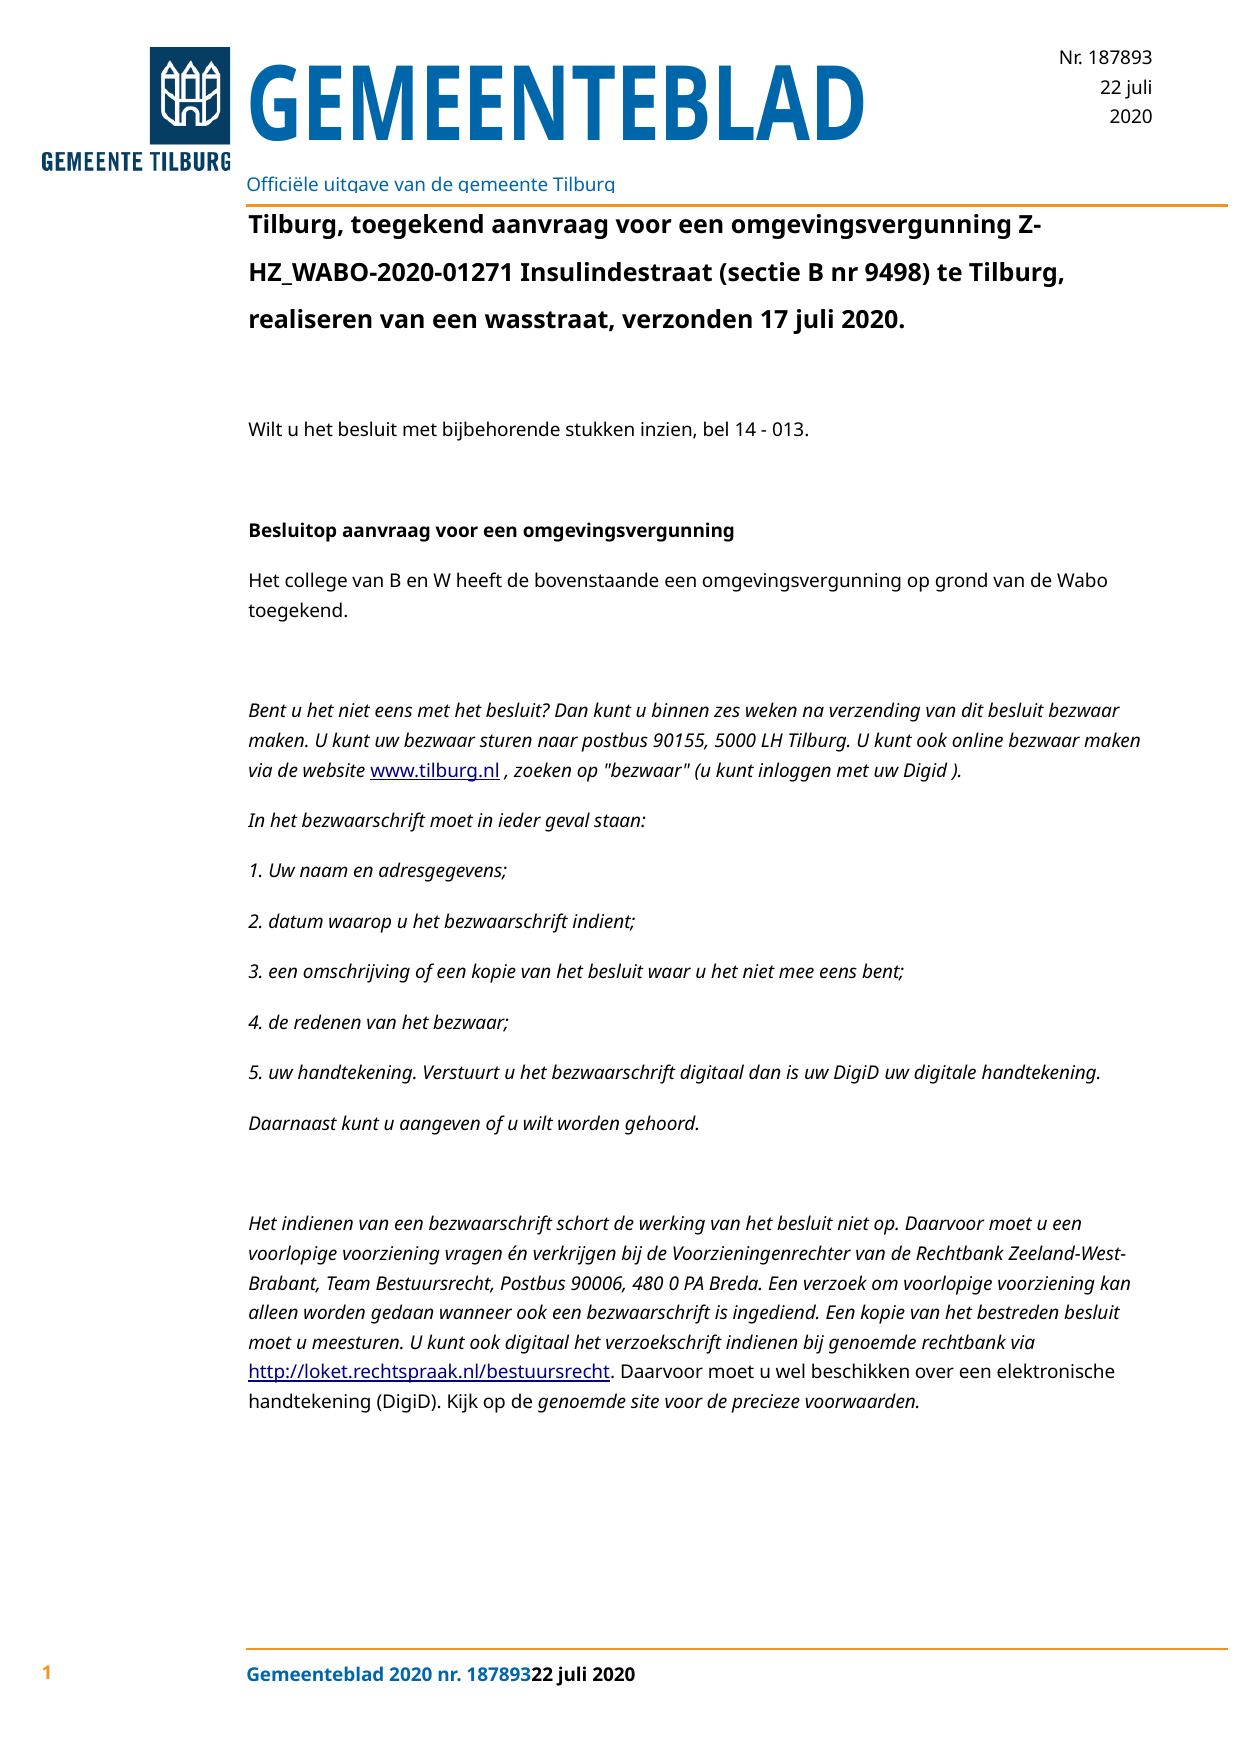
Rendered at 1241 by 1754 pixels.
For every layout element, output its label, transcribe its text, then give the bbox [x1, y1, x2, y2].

text 4. de redenen van het bezwaar; [248, 1009, 1152, 1034]
text Het college van B en W heeft de bovenstaande een omgevingsvergunning op grond van de Wabo toegekend. [248, 567, 1152, 622]
text 3. een omschrijving of een kopie van het besluit waar u het niet mee eens bent; [248, 958, 1152, 984]
text 5. uw handtekening. Verstuurt u het bezwaarschrift digitaal dan is uw DigiD uw digitale handtekening. [248, 1059, 1152, 1085]
text Bent u het niet eens met het besluit? Dan kunt u binnen zes weken na verzending van dit besluit bezwaar maken. U kunt uw bezwaar sturen naar postbus 90155, 5000 LH Tilburg. U kunt ook online bezwaar maken via de website www.tilburg.nl , zoeken op "bezwaar" (u kunt inloggen met uw Digid ). [248, 698, 1152, 782]
picture [41, 47, 231, 172]
text Wilt u het besluit met bijbehorende stukken inzien, bel 14 - 013. [248, 416, 1152, 442]
text 2. datum waarop u het bezwaarschrift indient; [248, 908, 1152, 934]
text 1. Uw naam en adresgegevens; [248, 858, 1152, 883]
text Besluitop aanvraag voor een omgevingsvergunning [248, 517, 1152, 542]
text Tilburg, toegekend aanvraag voor een omgevingsvergunning Z-HZ_WABO-2020-01271 Insulindestraat (sectie B nr 9498) te Tilburg, realiseren van een wasstraat, verzonden 17 juli 2020. [248, 207, 1152, 336]
text Het indienen van een bezwaarschrift schort de werking van het besluit niet op. Daarvoor moet u een voorlopige voorziening vragen én verkrijgen bij de Voorzieningenrechter van de Rechtbank Zeeland-West-Brabant, Team Bestuursrecht, Postbus 90006, 480 0 PA Breda. Een verzoek om voorlopige voorziening kan alleen worden gedaan wanneer ook een bezwaarschrift is ingediend. Een kopie van het bestreden besluit moet u meesturen. U kunt ook digitaal het verzoekschrift indienen bij genoemde rechtbank via http://loket.rechtspraak.nl/bestuursrecht. Daarvoor moet u wel beschikken over een elektronische handtekening (DigiD). Kijk op de genoemde site voor de precieze voorwaarden. [248, 1211, 1152, 1414]
text Daarnaast kunt u aangeven of u wilt worden gehoord. [248, 1110, 1152, 1135]
text In het bezwaarschrift moet in ieder geval staan: [248, 807, 1152, 833]
